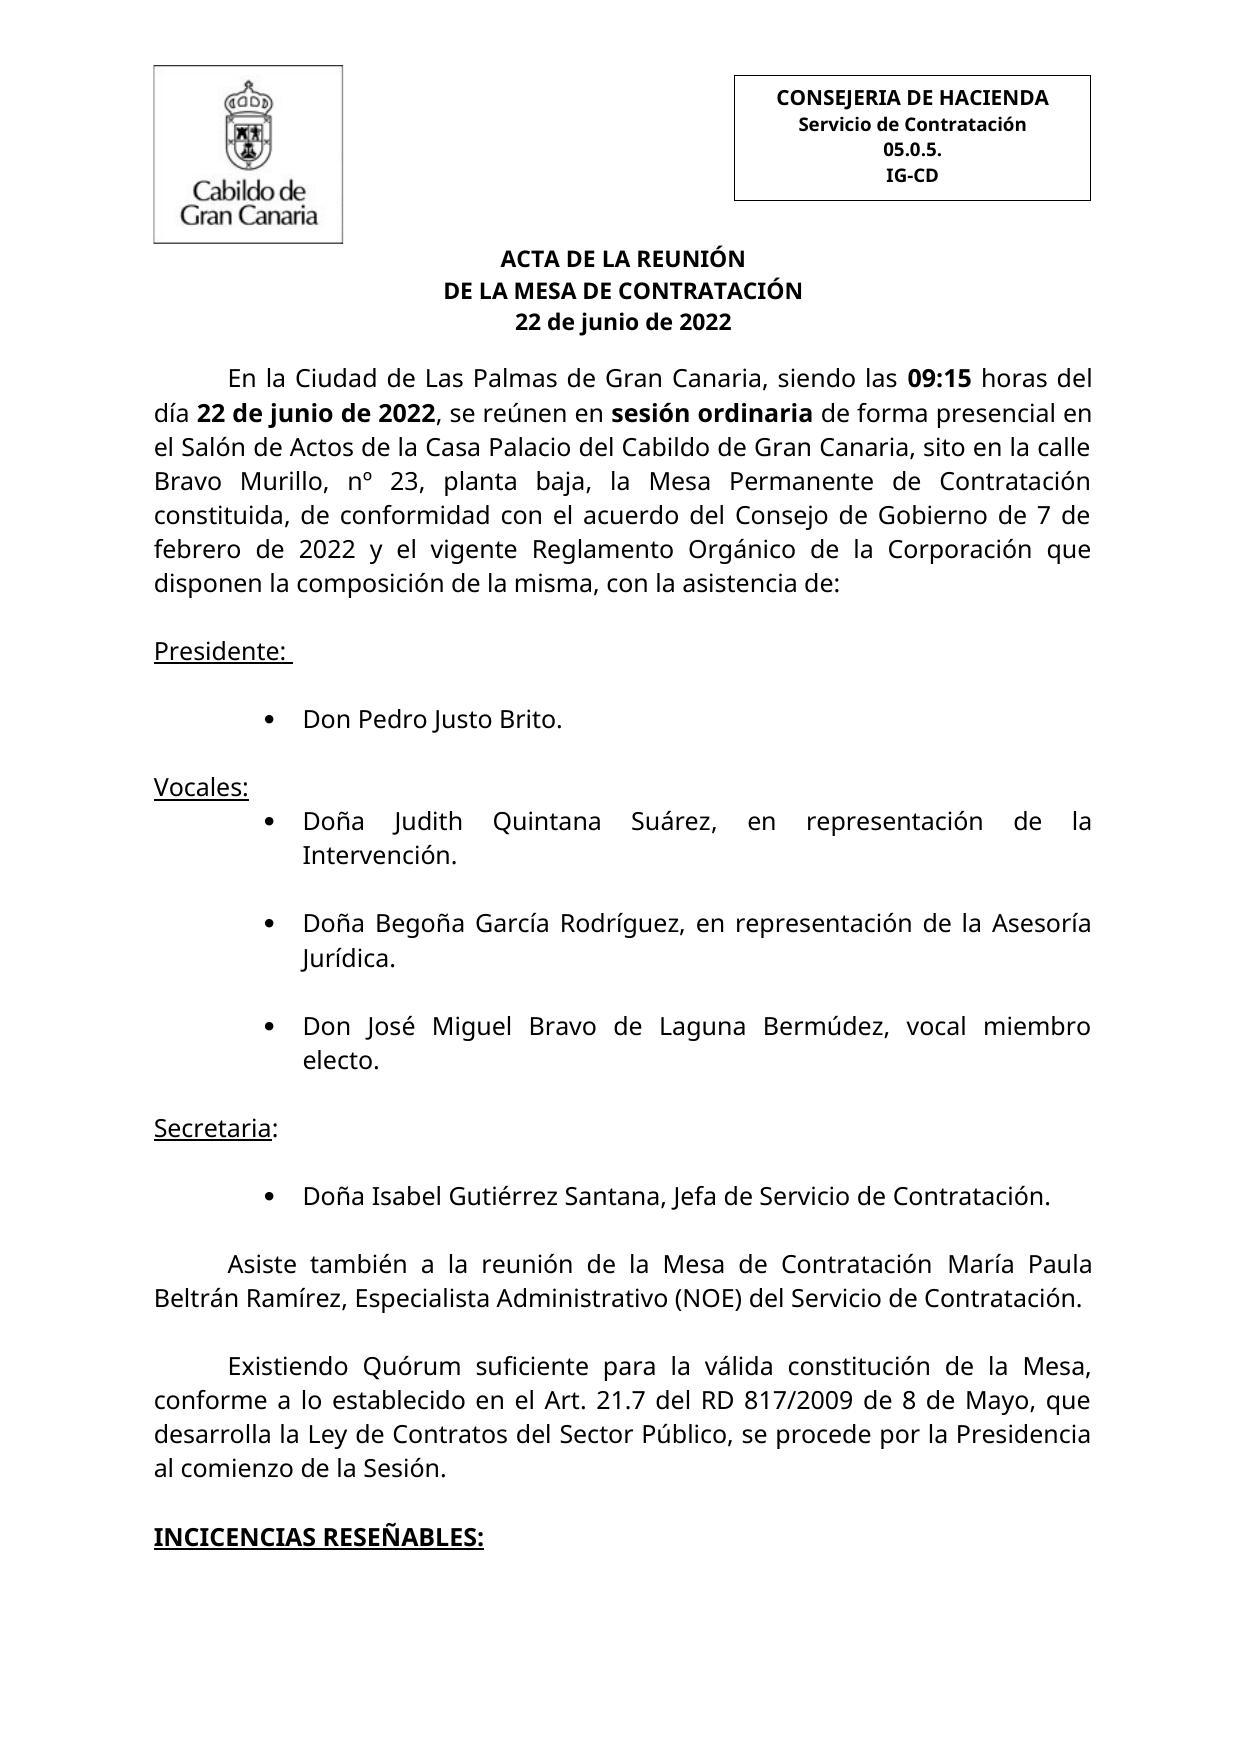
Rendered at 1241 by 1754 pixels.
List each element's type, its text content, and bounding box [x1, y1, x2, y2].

list Don Pedro Justo Brito. [265, 702, 1093, 736]
text Presidente: [153, 634, 1093, 668]
list Don José Miguel Bravo de Laguna Bermúdez, vocal miembro electo. [265, 1008, 1093, 1076]
list Doña Judith Quintana Suárez, en representación de la Intervención. [265, 804, 1093, 872]
text Secretaria: [153, 1111, 1093, 1144]
text Asiste también a la reunión de la Mesa de Contratación María Paula Beltrán Ramírez, Especialista Administrativo (NOE) del Servicio de Contratación. [153, 1247, 1093, 1315]
text INCICENCIAS RESEÑABLES: [153, 1519, 1093, 1553]
text Vocales: [153, 770, 1093, 804]
text Existiendo Quórum suficiente para la válida constitución de la Mesa, conforme a lo establecido en el Art. 21.7 del RD 817/2009 de 8 de Mayo, que desarrolla la Ley de Contratos del Sector Público, se procede por la Presidencia al comienzo de la Sesión. [153, 1349, 1093, 1485]
picture [153, 65, 344, 244]
list Doña Isabel Gutiérrez Santana, Jefa de Servicio de Contratación. [265, 1179, 1093, 1213]
text En la Ciudad de Las Palmas de Gran Canaria, siendo las 09:15 horas del día 22 de junio de 2022, se reúnen en sesión ordinaria de forma presencial en el Salón de Actos de la Casa Palacio del Cabildo de Gran Canaria, sito en la calle Bravo Murillo, nº 23, planta baja, la Mesa Permanente de Contratación constituida, de conformidad con el acuerdo del Consejo de Gobierno de 7 de febrero de 2022 y el vigente Reglamento Orgánico de la Corporación que disponen la composición de la misma, con la asistencia de: [153, 361, 1093, 599]
list Doña Begoña García Rodríguez, en representación de la Asesoría Jurídica. [265, 906, 1093, 974]
